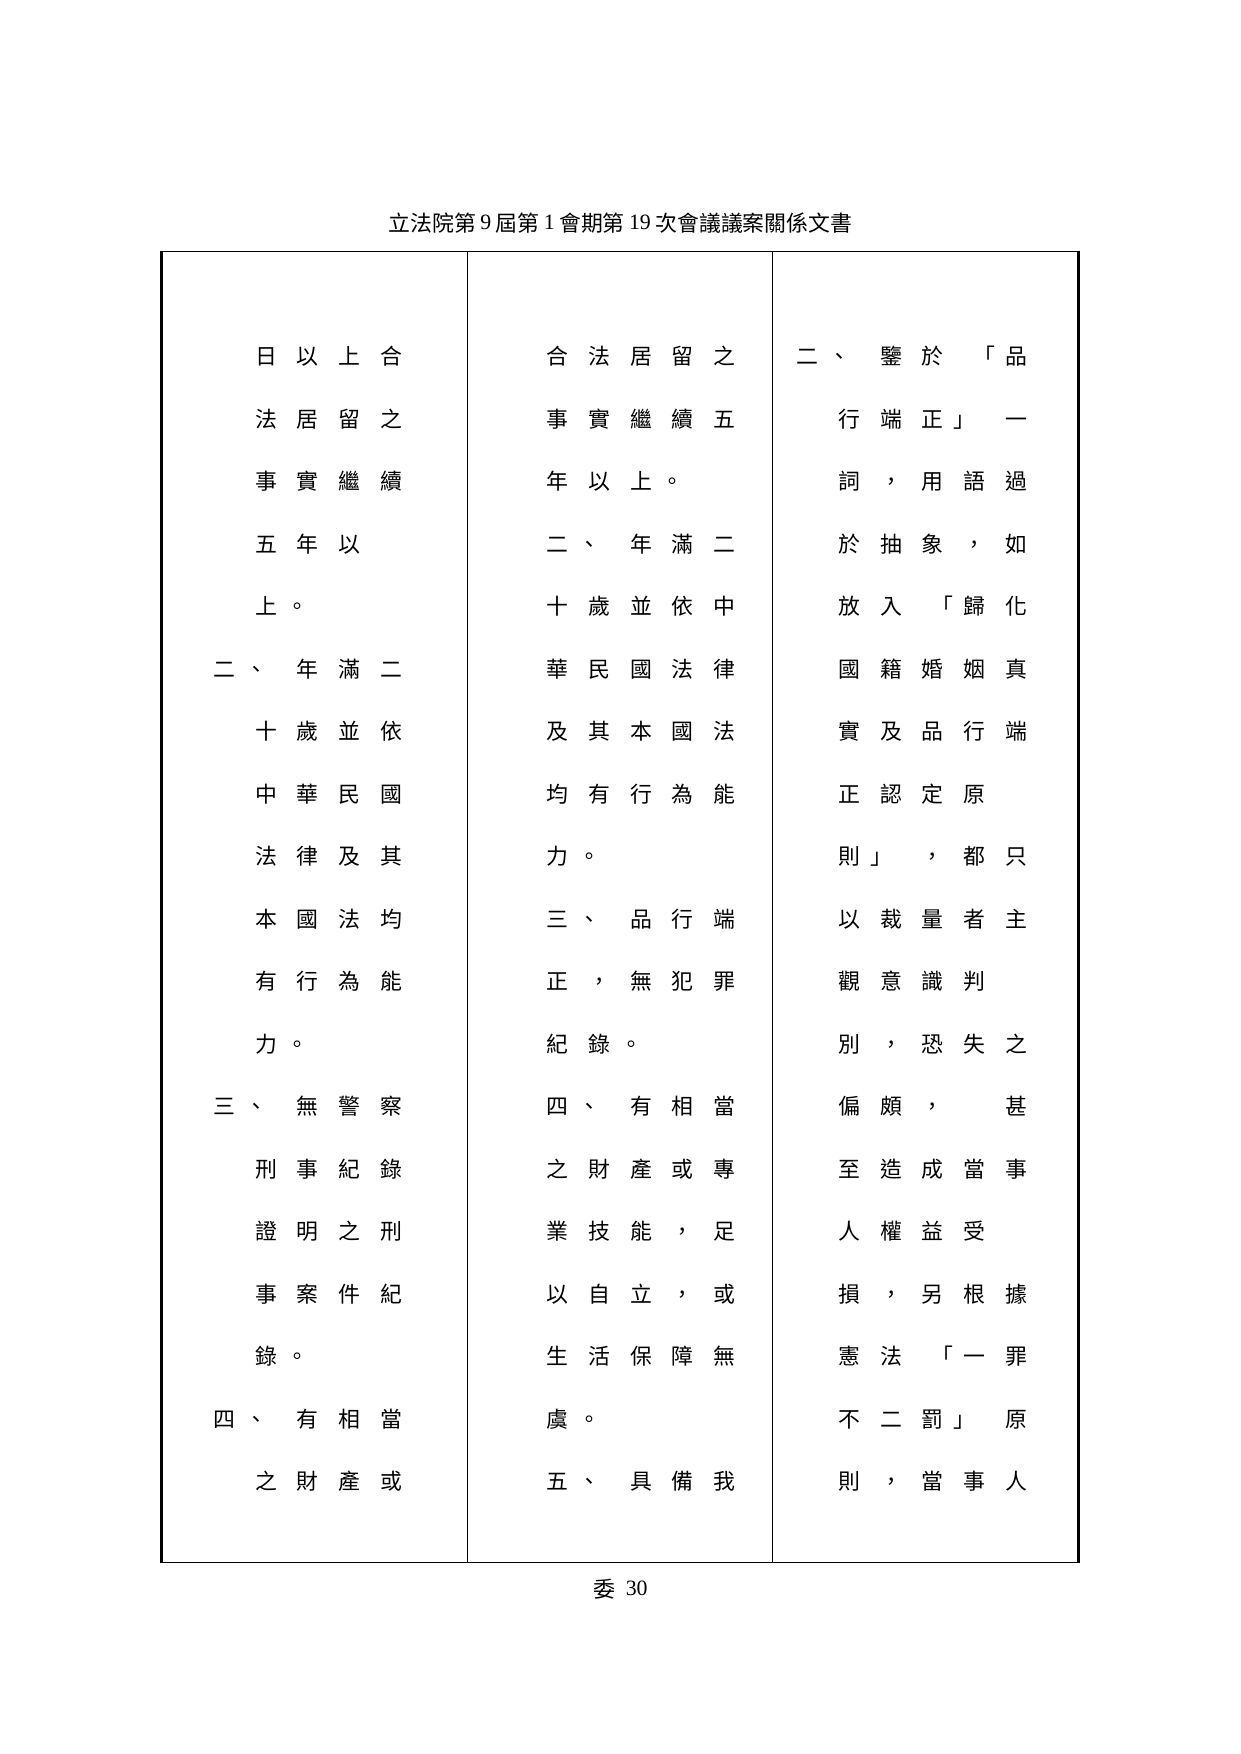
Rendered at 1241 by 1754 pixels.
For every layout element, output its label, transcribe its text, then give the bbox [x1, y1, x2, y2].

table_cell 日以上合法居留之事實繼續五年以上。 二、年滿二十歲並依中華民國法律及其本國法均有行為能力。 三、無警察刑事紀錄證明之刑事案件紀錄。 四、有相當之財產或 [163, 252, 467, 1562]
table_cell 二、鑒於「品行端正」一詞，用語過於抽象，如放入「歸化國籍婚姻真實及品行端正認定原則」，都只以裁量者主觀意識判別，恐失之偏頗， 甚至造成當事人權益受損，另根據憲法「一罪不二罰」原則，當事人 [773, 252, 1077, 1562]
table_cell 合法居留之事實繼續五年以上。 二、年滿二十歲並依中華民國法律及其本國法均有行為能力。 三、品行端正，無犯罪紀錄。 四、有相當之財產或專業技能，足以自立，或生活保障無虞。 五、具備我 [468, 252, 772, 1562]
